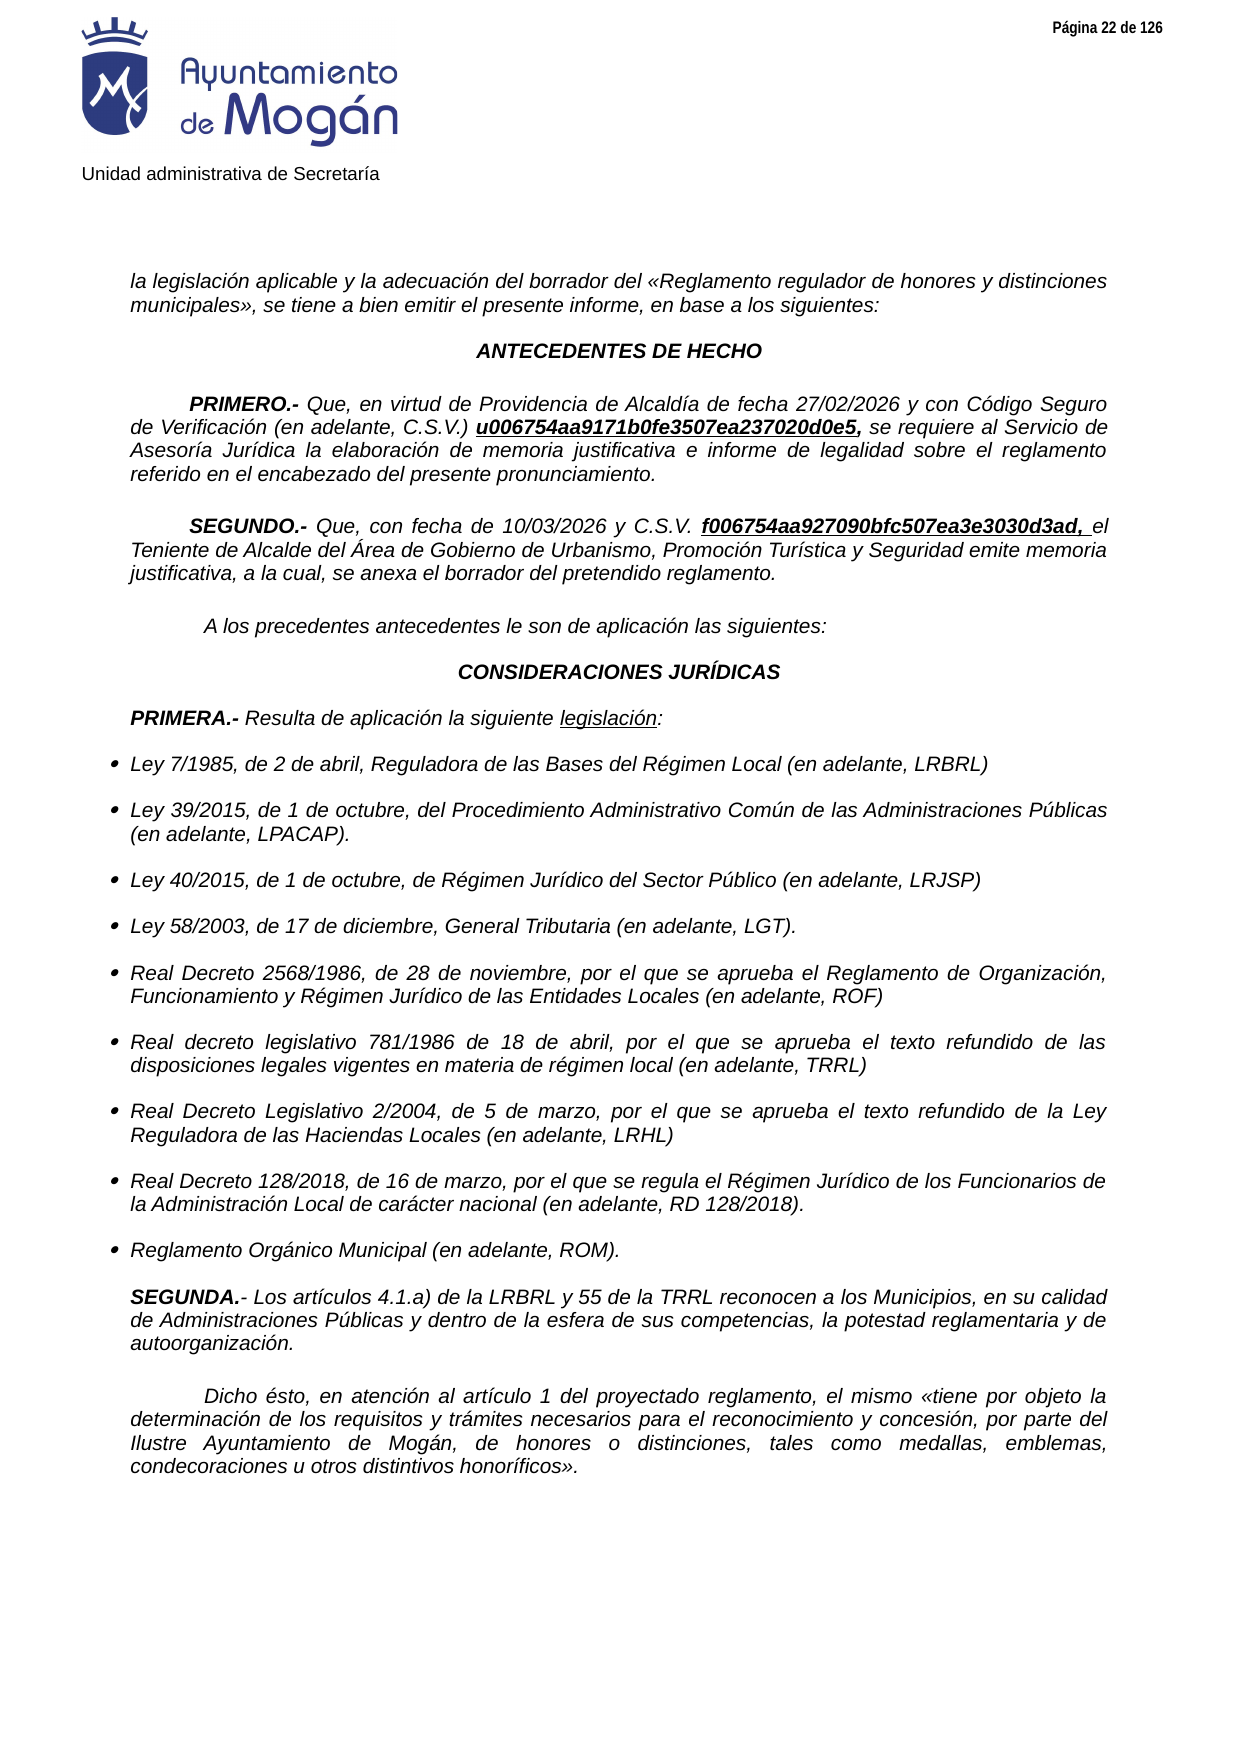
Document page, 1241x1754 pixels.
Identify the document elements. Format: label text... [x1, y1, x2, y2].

list Real Decreto 2568/1986, de 28 de noviembre, por el que se aprueba el Reglamento de Organización, Funcionamiento y Régimen Jurídico de las Entidades Locales (en adelante, ROF) [109, 961, 1110, 1008]
list Real Decreto Legislativo 2/2004, de 5 de marzo, por el que se aprueba el texto refundido de la Ley Reguladora de las Haciendas Locales (en adelante, LRHL) [109, 1100, 1110, 1147]
text SEGUNDA.- Los artículos 4.1.a) de la LRBRL y 55 de la TRRL reconocen a los Municipios, en su calidad de Administraciones Públicas y dentro de la esfera de sus competencias, la potestad reglamentaria y de autoorganización. [130, 1285, 1110, 1355]
picture [81, 17, 398, 153]
list Ley 58/2003, de 17 de diciembre, General Tributaria (en adelante, LGT). [109, 915, 1110, 938]
text ANTECEDENTES DE HECHO [130, 339, 1110, 363]
list Ley 39/2015, de 1 de octubre, del Procedimiento Administrativo Común de las Administraciones Públicas (en adelante, LPACAP). [109, 799, 1110, 846]
text SEGUNDO.- Que, con fecha de 10/03/2026 y C.S.V. f006754aa927090bfc507ea3e3030d3ad, el Teniente de Alcalde del Área de Gobierno de Urbanismo, Promoción Turística y Seguridad emite memoria justificativa, a la cual, se anexa el borrador del pretendido reglamento. [130, 515, 1110, 585]
text A los precedentes antecedentes le son de aplicación las siguientes: [130, 614, 1110, 638]
list Ley 7/1985, de 2 de abril, Reguladora de las Bases del Régimen Local (en adelante, LRBRL) [109, 753, 1110, 776]
list Real decreto legislativo 781/1986 de 18 de abril, por el que se aprueba el texto refundido de las disposiciones legales vigentes en materia de régimen local (en adelante, TRRL) [109, 1031, 1110, 1077]
text CONSIDERACIONES JURÍDICAS [130, 661, 1110, 684]
text PRIMERO.- Que, en virtud de Providencia de Alcaldía de fecha 27/02/2026 y con Código Seguro de Verificación (en adelante, C.S.V.) u006754aa9171b0fe3507ea237020d0e5, se requiere al Servicio de Asesoría Jurídica la elaboración de memoria justificativa e informe de legalidad sobre el reglamento referido en el encabezado del presente pronunciamiento. [130, 392, 1110, 485]
list Reglamento Orgánico Municipal (en adelante, ROM). [109, 1239, 1110, 1262]
text Dicho ésto, en atención al artículo 1 del proyectado reglamento, el mismo «tiene por objeto la determinación de los requisitos y trámites necesarios para el reconocimiento y concesión, por parte del Ilustre Ayuntamiento de Mogán, de honores o distinciones, tales como medallas, emblemas, condecoraciones u otros distintivos honoríficos». [130, 1384, 1110, 1477]
list Real Decreto 128/2018, de 16 de marzo, por el que se regula el Régimen Jurídico de los Funcionarios de la Administración Local de carácter nacional (en adelante, RD 128/2018). [109, 1169, 1110, 1216]
text la legislación aplicable y la adecuación del borrador del «Reglamento regulador de honores y distinciones municipales», se tiene a bien emitir el presente informe, en base a los siguientes: [130, 270, 1110, 317]
text PRIMERA.- Resulta de aplicación la siguiente legislación: [130, 707, 1110, 730]
list Ley 40/2015, de 1 de octubre, de Régimen Jurídico del Sector Público (en adelante, LRJSP) [109, 868, 1110, 892]
